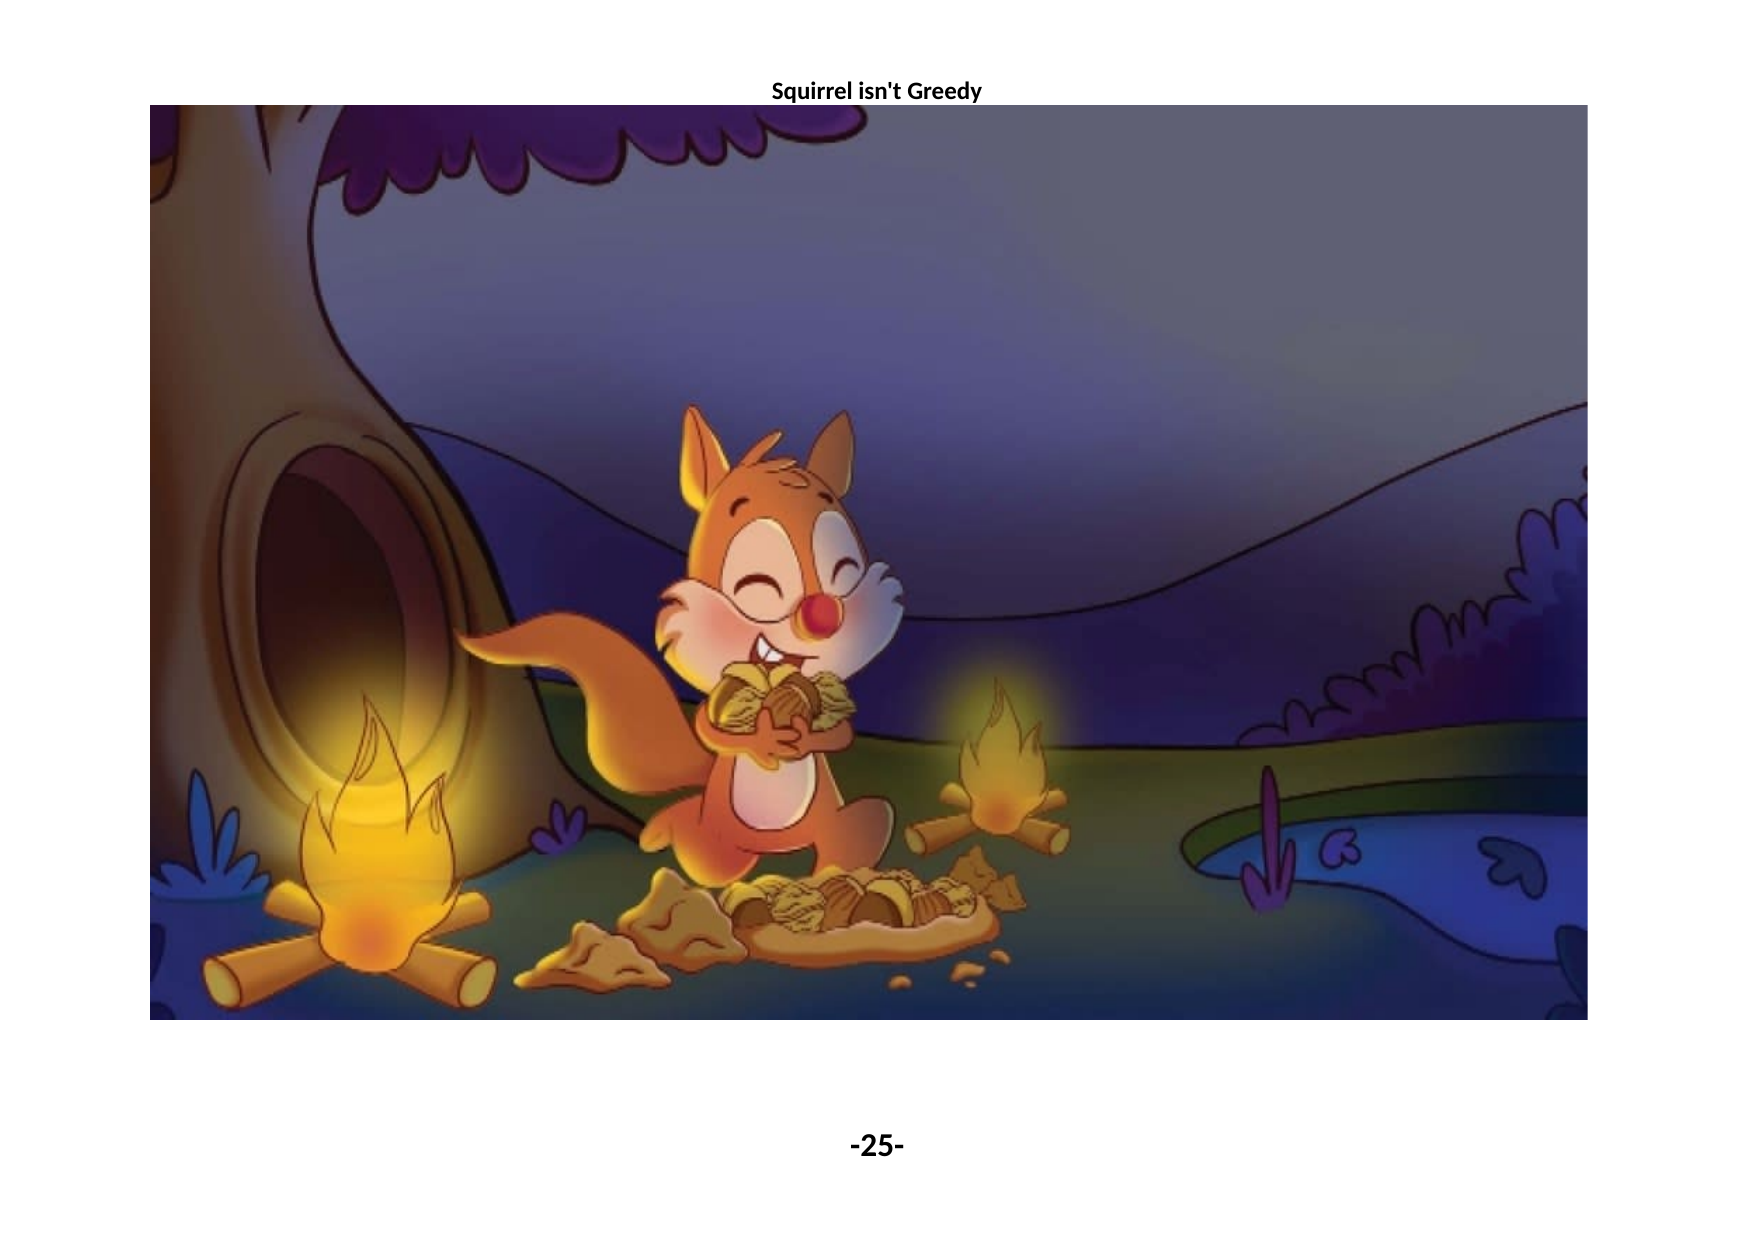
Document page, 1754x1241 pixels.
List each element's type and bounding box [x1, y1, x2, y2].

picture [150, 105, 1588, 1020]
